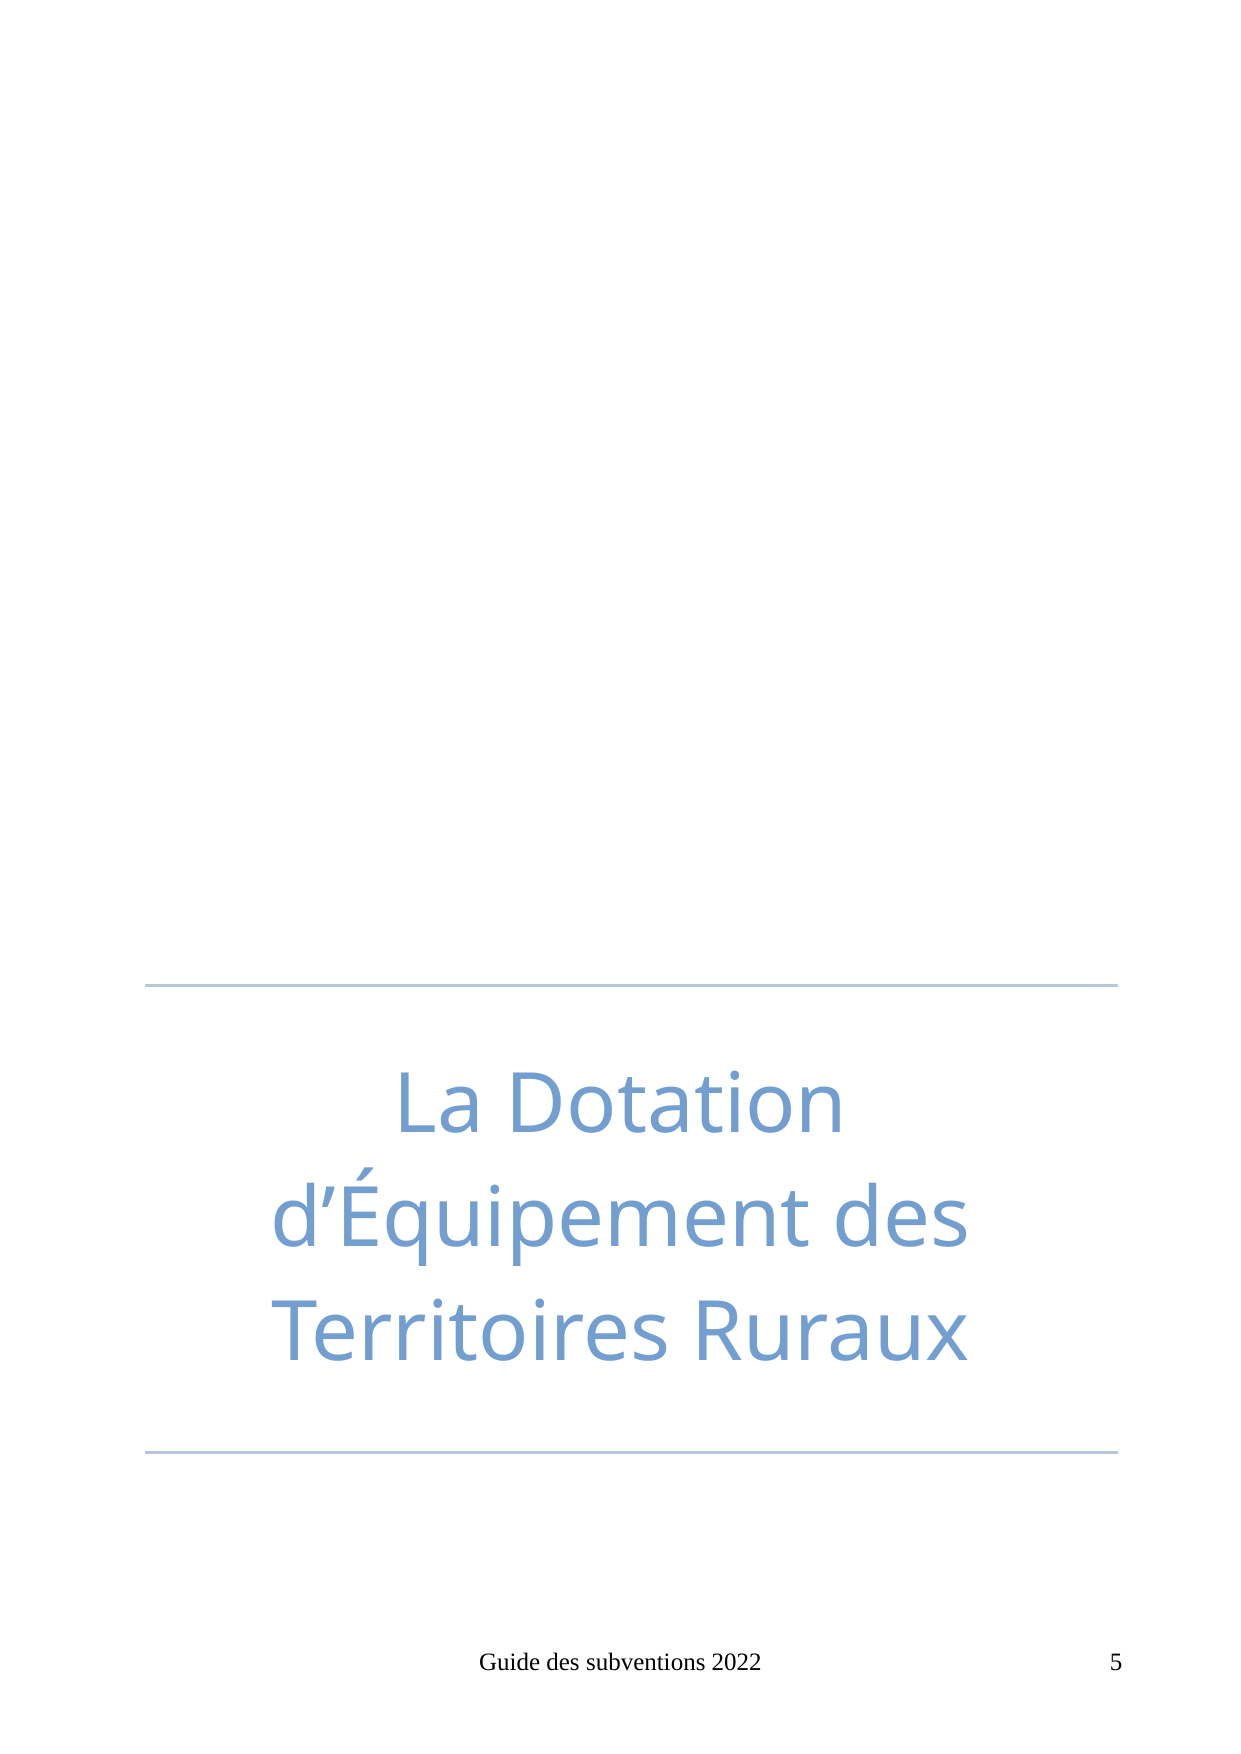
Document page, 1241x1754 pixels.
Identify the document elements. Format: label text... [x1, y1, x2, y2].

text La Dotation d’Équipement des Territoires Ruraux [118, 1044, 1123, 1384]
